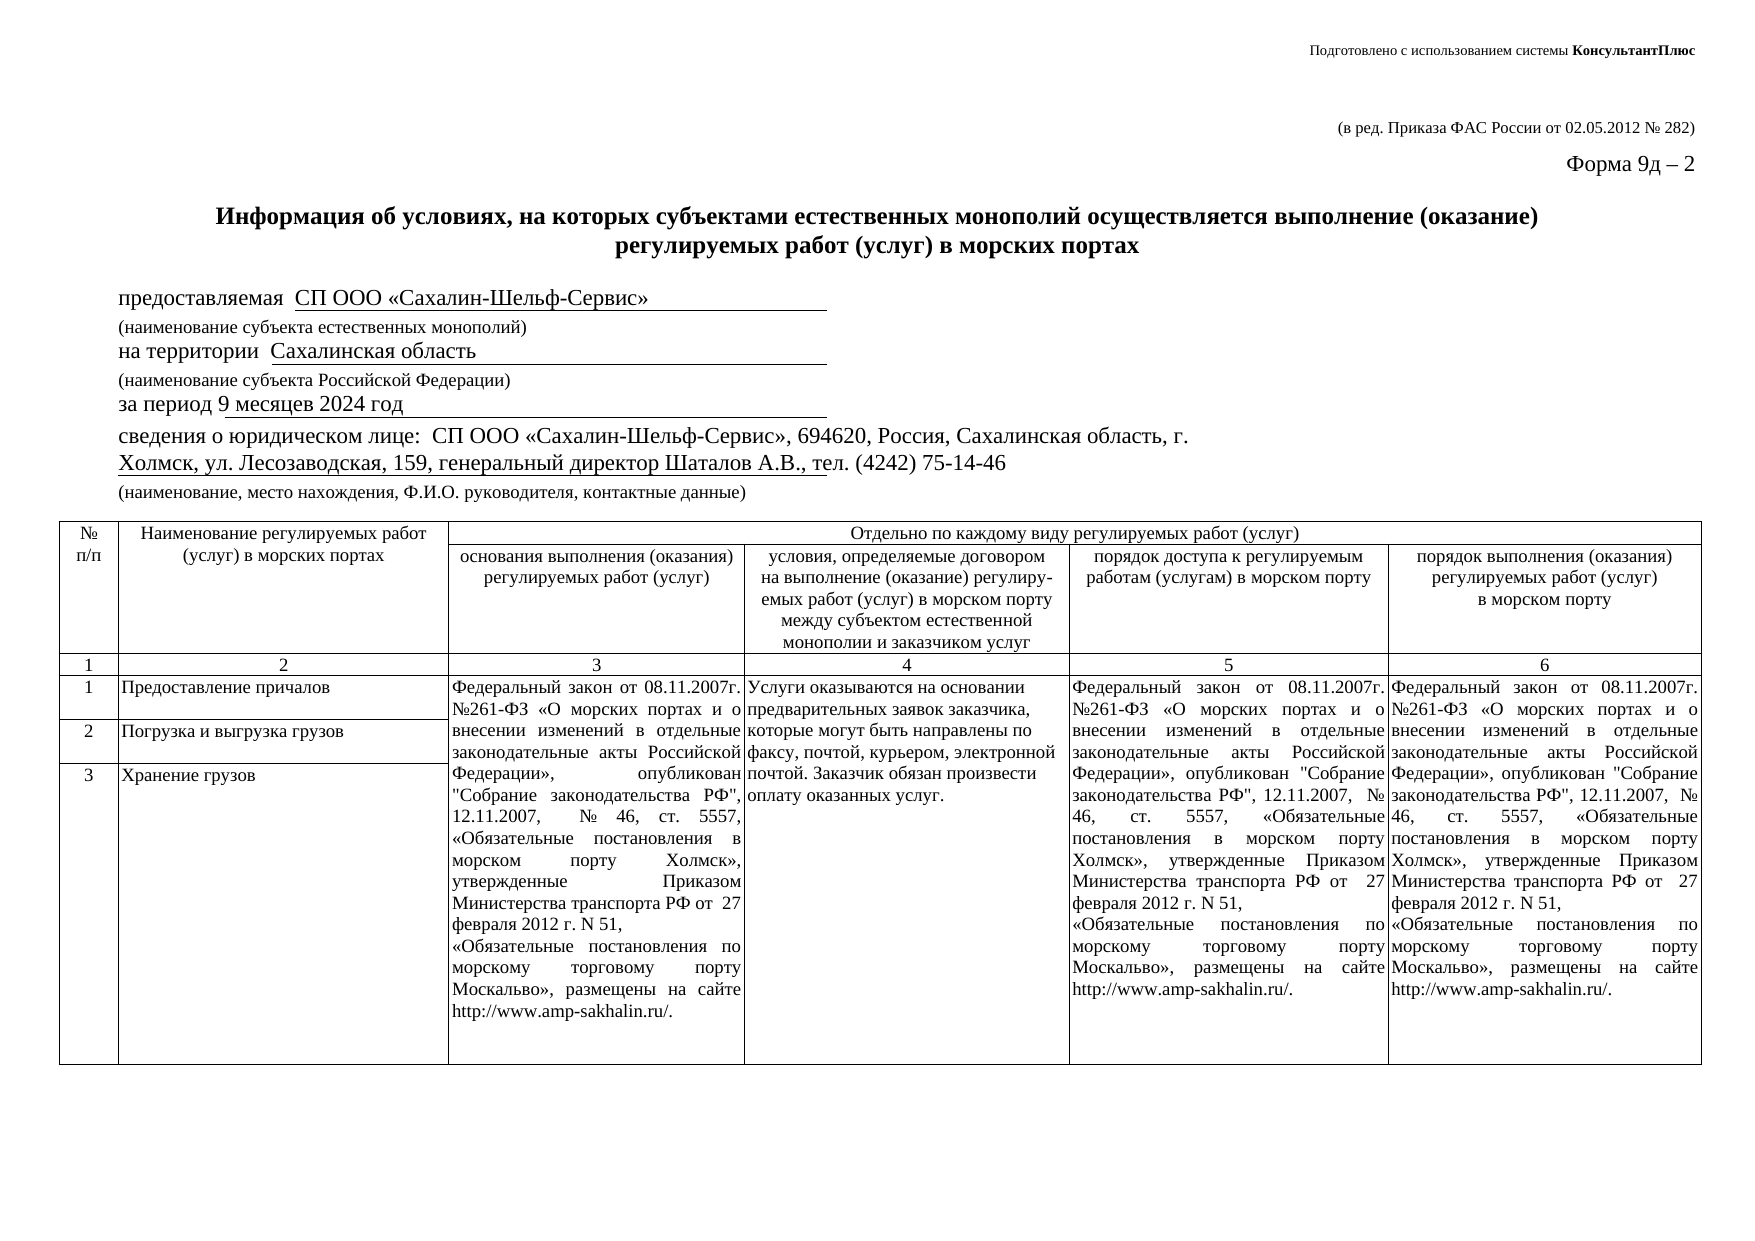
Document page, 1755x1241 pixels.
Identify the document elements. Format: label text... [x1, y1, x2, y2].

table_cell порядок выполнения (оказания) регулиру­емых работ (услуг) в морском порту [1389, 545, 1701, 652]
table_cell Хранение грузов [119, 764, 448, 1064]
table_header Наименование регулиру­емых работ (услуг) в морских портах [119, 522, 448, 652]
table_cell 5 [1070, 654, 1388, 675]
text (в ред. Приказа ФАС России от 02.05.2012 № 282) [59, 118, 1695, 137]
text (наименование, место нахождения, Ф.И.О. руководителя, контактные данные) [118, 481, 1695, 502]
table_cell условия, определяе­мые договором на выпол­нение (оказание) регулиру­емых работ (услуг) в морском порту между субъектом естествен­ной монополии и заказчиком услуг [745, 545, 1069, 652]
table_cell Предоставление причалов [119, 676, 448, 719]
table_cell Услуги оказываются на основании предварительных заявок заказчика, которые могут быть направлены по факсу, почтой, курьером, электронной почтой. Заказчик обязан произвести оплату оказанных услуг. [745, 676, 1069, 1064]
table_cell Федеральный закон от 08.11.2007г. №261-ФЗ «О морских портах и о внесении изменений в отдельные законодательные акты Российской Федерации», опубликован "Собрание законодательства РФ", 12.11.2007, № 46, ст. 5557, «Обязательные постановления в морском порту Холмск», утвержденные Приказом Министерства транспорта РФ от 27 февраля 2012 г. N 51, «Обязательные постановления по морскому торговому порту Москальво», размещены на сайте http://www.amp-sakhalin.ru/. [1070, 676, 1388, 1064]
text предоставляемая СП ООО «Сахалин-Шельф-Сервис» [118, 284, 827, 310]
table_cell Федеральный закон от 08.11.2007г. №261-ФЗ «О морских портах и о внесении изменений в отдельные законодательные акты Российской Федерации», опубликован "Собрание законодательства РФ", 12.11.2007, № 46, ст. 5557, «Обязательные постановления в морском порту Холмск», утвержденные Приказом Министерства транспорта РФ от 27 февраля 2012 г. N 51, «Обязательные постановления по морскому торговому порту Москальво», размещены на сайте http://www.amp-sakhalin.ru/. [449, 676, 744, 1064]
table_cell основания выполнения (оказания) регулиру­емых работ (услуг) [449, 545, 744, 652]
table_header Отдельно по каждому виду регулируемых работ (услуг) [449, 522, 1701, 543]
table_cell 3 [449, 654, 744, 675]
text на территории Сахалинская область [118, 337, 827, 363]
text (наименование субъекта Российской Федерации) [118, 369, 1695, 391]
table_cell 3 [60, 764, 118, 1064]
text сведения о юридическом лице: СП ООО «Сахалин-Шельф-Сервис», 694620, Россия, Сахалинская область, г. Холмск, ул. Лесозаводская, 159, генеральный директор Шаталов А.В., тел. (4242) 75-14-46 [118, 422, 1240, 475]
table_cell 2 [119, 654, 448, 675]
text Информация об условиях, на которых субъектами естественных монополий осуществляется выполнение (оказание) регулируемых работ (услуг) в морских портах [59, 201, 1695, 259]
table_cell порядок доступа к регулиру­емым работам (услугам) в морском порту [1070, 545, 1388, 652]
table_cell 4 [745, 654, 1069, 675]
table_cell Погрузка и выгрузка грузов [119, 720, 448, 763]
text (наименование субъекта естественных монополий) [118, 316, 1695, 337]
text Форма 9д – 2 [59, 150, 1695, 176]
text за период 9 месяцев 2024 год [118, 391, 827, 417]
table_cell Федеральный закон от 08.11.2007г. №261-ФЗ «О морских портах и о внесении изменений в отдельные законодательные акты Российской Федерации», опубликован "Собрание законодательства РФ", 12.11.2007, № 46, ст. 5557, «Обязательные постановления в морском порту Холмск», утвержденные Приказом Министерства транспорта РФ от 27 февраля 2012 г. N 51, «Обязательные постановления по морскому торговому порту Москальво», размещены на сайте http://www.amp-sakhalin.ru/. [1389, 676, 1701, 1064]
table_cell 2 [60, 720, 118, 763]
table_cell 6 [1389, 654, 1701, 675]
table_cell 1 [60, 654, 118, 675]
table_cell 1 [60, 676, 118, 719]
table_header № п/п [60, 522, 118, 652]
